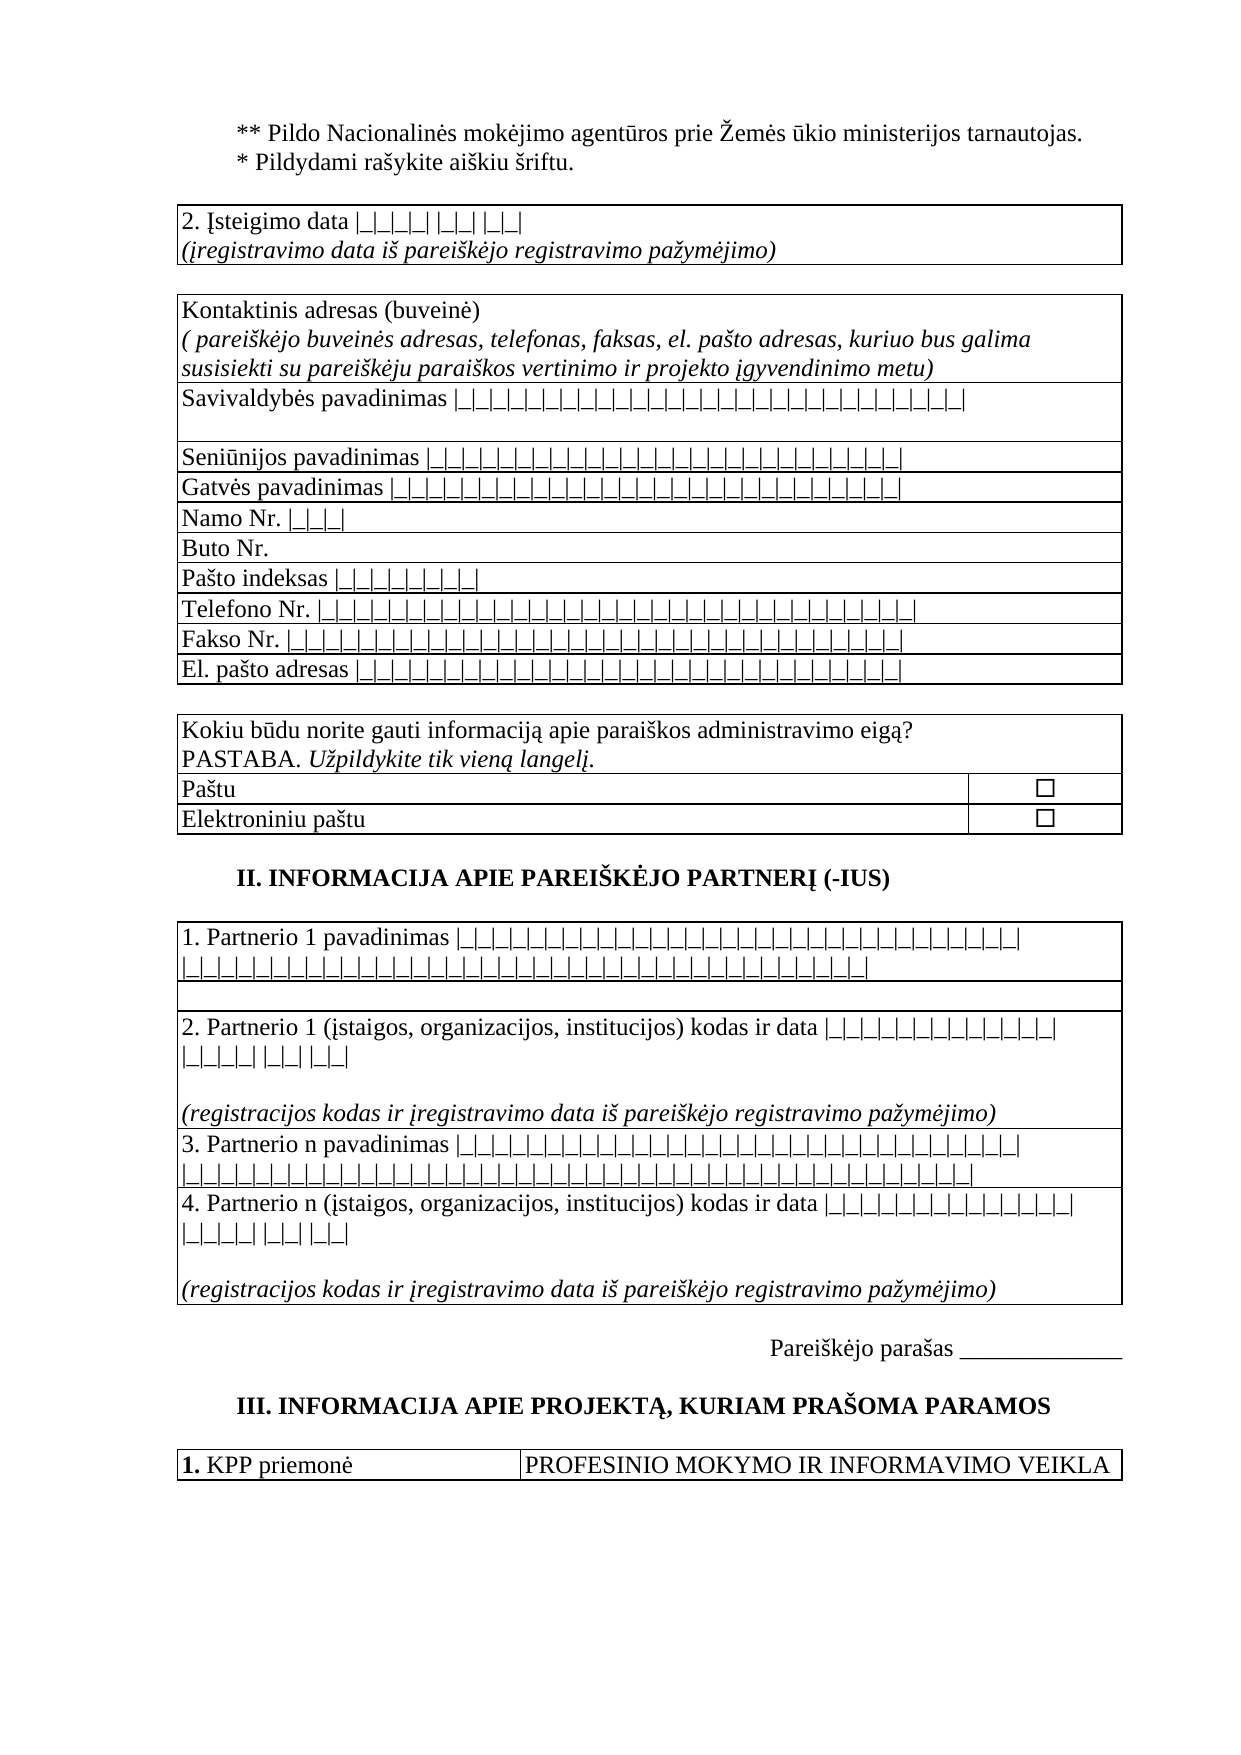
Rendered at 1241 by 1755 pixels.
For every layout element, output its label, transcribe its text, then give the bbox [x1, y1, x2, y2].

table_cell 4. Partnerio n (įstaigos, organizacijos, institucijos) kodas ir data |_|_|_|_|_|_|_|_|_|_|_|_|_|_| |_|_|_|_| |_|_| |_|_| (registracijos kodas ir įregistravimo data iš pareiškėjo registravimo pažymėjimo) [178, 1188, 1121, 1304]
table_header 1. KPP priemonė [178, 1450, 520, 1479]
table_cell Buto Nr. [178, 533, 1121, 562]
text ** Pildo Nacionalinės mokėjimo agentūros prie Žemės ūkio ministerijos tarnautojas. [177, 118, 1122, 147]
table_cell Kontaktinis adresas (buveinė) ( pareiškėjo buveinės adresas, telefonas, faksas, el. pašto adresas, kuriuo bus galima susisiekti su pareiškėju paraiškos vertinimo ir projekto įgyvendinimo metu) [178, 295, 1121, 382]
table_cell Telefono Nr. |_|_|_|_|_|_|_|_|_|_|_|_|_|_|_|_|_|_|_|_|_|_|_|_|_|_|_|_|_|_|_|_|_|_| [178, 594, 1121, 622]
table_cell Namo Nr. |_|_|_| [178, 503, 1121, 532]
table_header PROFESINIO MOKYMO IR INFORMAVIMO VEIKLA [521, 1450, 1121, 1479]
table_cell Seniūnijos pavadinimas |_|_|_|_|_|_|_|_|_|_|_|_|_|_|_|_|_|_|_|_|_|_|_|_|_|_|_| [178, 442, 1121, 471]
table_cell [] [969, 805, 1121, 833]
table_cell [177, 265, 1122, 294]
text III. INFORMACIJA APIE PROJEKTĄ, KURIAM PRAŠOMA PARAMOS [177, 1391, 1122, 1420]
table_header 2. Įsteigimo data |_|_|_|_| |_|_| |_|_| (įregistravimo data iš pareiškėjo registravimo pažymėjimo) [178, 206, 1121, 263]
table_cell Gatvės pavadinimas |_|_|_|_|_|_|_|_|_|_|_|_|_|_|_|_|_|_|_|_|_|_|_|_|_|_|_|_|_| [178, 473, 1121, 501]
table_cell [] [969, 774, 1121, 803]
table_cell El. pašto adresas |_|_|_|_|_|_|_|_|_|_|_|_|_|_|_|_|_|_|_|_|_|_|_|_|_|_|_|_|_|_|_| [178, 655, 1121, 683]
table_cell [178, 982, 1121, 1010]
table_header Kokiu būdu norite gauti informaciją apie paraiškos administravimo eigą? PASTABA. Užpildykite tik vieną langelį. [178, 715, 1121, 772]
table_cell Pašto indeksas |_|_|_|_|_|_|_|_| [178, 563, 1121, 592]
table_cell Paštu [178, 774, 968, 803]
table_cell 2. Partnerio 1 (įstaigos, organizacijos, institucijos) kodas ir data |_|_|_|_|_|_|_|_|_|_|_|_|_| |_|_|_|_| |_|_| |_|_| (registracijos kodas ir įregistravimo data iš pareiškėjo registravimo pažymėjimo) [178, 1012, 1121, 1127]
table_cell Elektroniniu paštu [178, 805, 968, 833]
text * Pildydami rašykite aiškiu šriftu. [177, 147, 1122, 176]
table_cell Savivaldybės pavadinimas |_|_|_|_|_|_|_|_|_|_|_|_|_|_|_|_|_|_|_|_|_|_|_|_|_|_|_|_|_| [178, 383, 1121, 441]
text II. INFORMACIJA APIE PAREIŠKĖJO PARTNERĮ (-IUS) [177, 863, 1122, 892]
text Pareiškėjo parašas _____________ [177, 1333, 1122, 1362]
table_header 1. Partnerio 1 pavadinimas |_|_|_|_|_|_|_|_|_|_|_|_|_|_|_|_|_|_|_|_|_|_|_|_|_|_|_|_|_|_|_|_| |_|_|_|_|_|_|_|_|_|_|_|_|_|_|_|_|_|_|_|_|_|_|_|_|_|_|_|_|_|_|_|_|_|_|_|_|_|_|_| [178, 923, 1121, 980]
table_cell 3. Partnerio n pavadinimas |_|_|_|_|_|_|_|_|_|_|_|_|_|_|_|_|_|_|_|_|_|_|_|_|_|_|_|_|_|_|_|_| |_|_|_|_|_|_|_|_|_|_|_|_|_|_|_|_|_|_|_|_|_|_|_|_|_|_|_|_|_|_|_|_|_|_|_|_|_|_|_|_|_|_|_|_|_| [178, 1129, 1121, 1187]
table_cell Fakso Nr. |_|_|_|_|_|_|_|_|_|_|_|_|_|_|_|_|_|_|_|_|_|_|_|_|_|_|_|_|_|_|_|_|_|_|_| [178, 624, 1121, 653]
